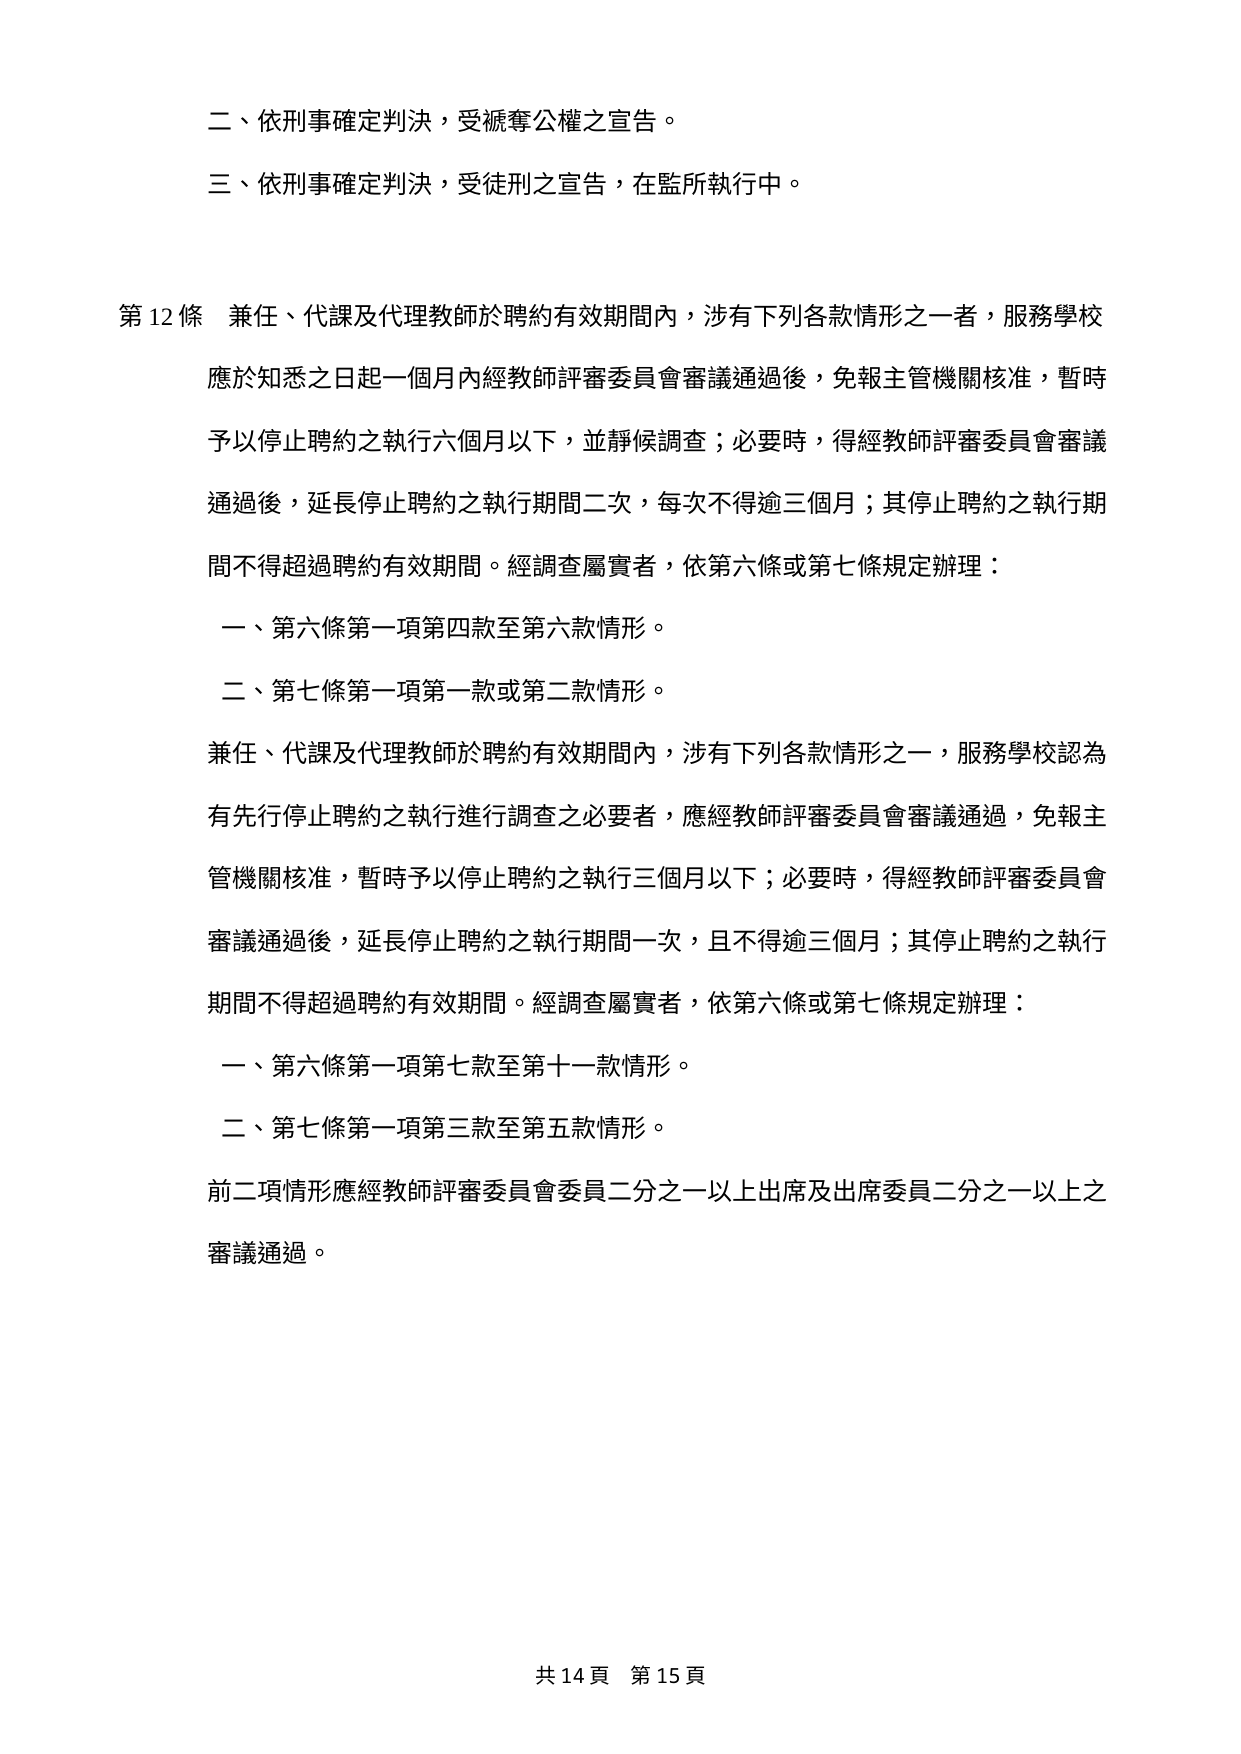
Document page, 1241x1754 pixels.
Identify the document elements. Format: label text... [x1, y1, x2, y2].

text 二、依刑事確定判決，受褫奪公權之宣告。 [207, 78, 1122, 141]
text 一、第六條第一項第七款至第十一款情形。 [207, 1022, 1122, 1085]
text 兼任、代課及代理教師於聘約有效期間內，涉有下列各款情形之一，服務學校認為有先行停止聘約之執行進行調查之必要者，應經教師評審委員會審議通過，免報主管機關核准，暫時予以停止聘約之執行三個月以下；必要時，得經教師評審委員會審議通過後，延長停止聘約之執行期間一次，且不得逾三個月；其停止聘約之執行期間不得超過聘約有效期間。經調查屬實者，依第六條或第七條規定辦理： [207, 710, 1122, 1022]
text 三、依刑事確定判決，受徒刑之宣告，在監所執行中。 [207, 141, 1122, 203]
text 第12條 兼任、代課及代理教師於聘約有效期間內，涉有下列各款情形之一者，服務學校應於知悉之日起一個月內經教師評審委員會審議通過後，免報主管機關核准，暫時予以停止聘約之執行六個月以下，並靜候調查；必要時，得經教師評審委員會審議通過後，延長停止聘約之執行期間二次，每次不得逾三個月；其停止聘約之執行期間不得超過聘約有效期間。經調查屬實者，依第六條或第七條規定辦理： [118, 272, 1122, 585]
text 二、第七條第一項第一款或第二款情形。 [207, 647, 1122, 710]
text 前二項情形應經教師評審委員會委員二分之一以上出席及出席委員二分之一以上之審議通過。 [207, 1147, 1122, 1272]
text 二、第七條第一項第三款至第五款情形。 [207, 1085, 1122, 1147]
text 一、第六條第一項第四款至第六款情形。 [207, 585, 1122, 647]
